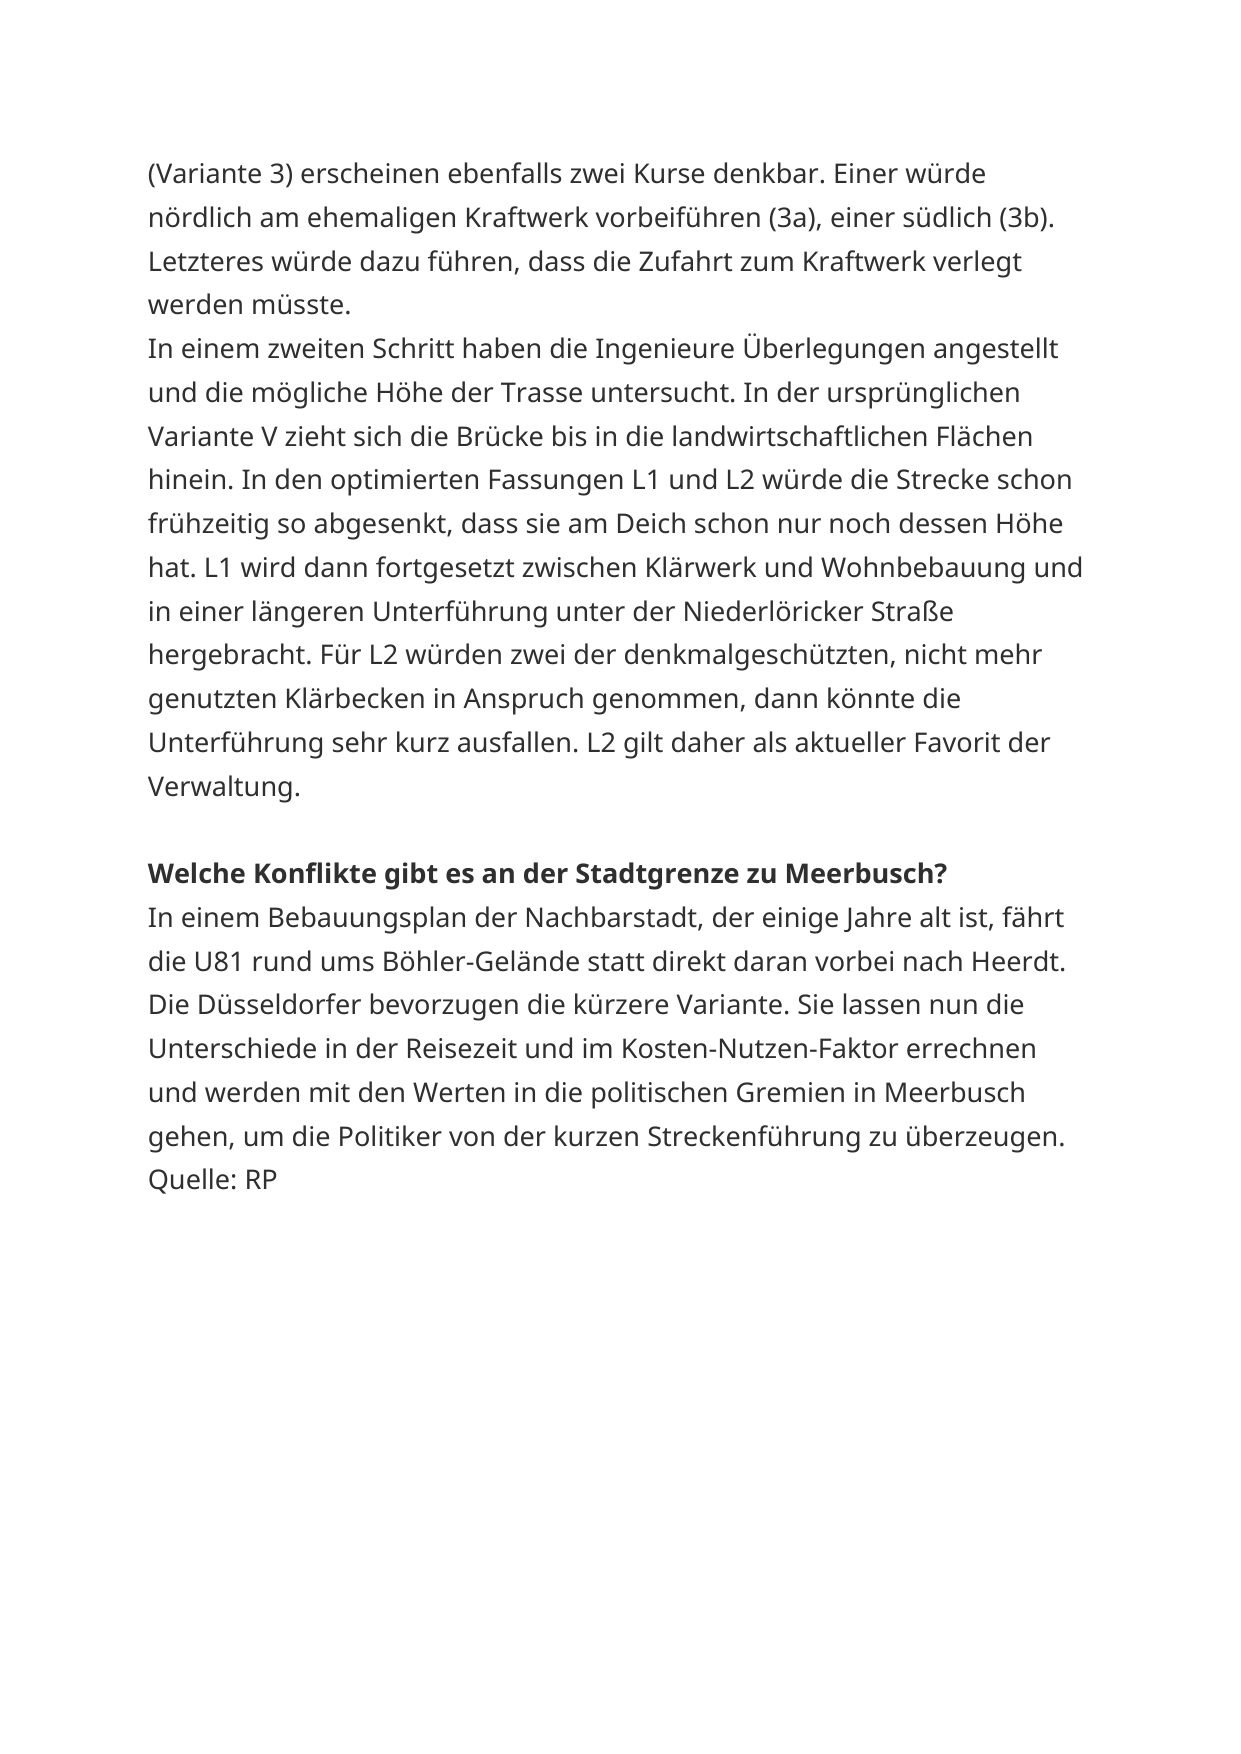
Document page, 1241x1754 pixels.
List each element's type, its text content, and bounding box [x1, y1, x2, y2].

text Welche Konflikte gibt es an der Stadtgrenze zu Meerbusch? [148, 848, 1093, 891]
text (Variante 3) erscheinen ebenfalls zwei Kurse denkbar. Einer würde nördlich am ehemaligen Kraftwerk vorbeiführen (3a), einer südlich (3b). Letzteres würde dazu führen, dass die Zufahrt zum Kraftwerk verlegt werden müsste. [148, 148, 1093, 323]
text In einem zweiten Schritt haben die Ingenieure Überlegungen angestellt und die mögliche Höhe der Trasse untersucht. In der ursprünglichen Variante V zieht sich die Brücke bis in die landwirtschaftlichen Flächen hinein. In den optimierten Fassungen L1 und L2 würde die Strecke schon frühzeitig so abgesenkt, dass sie am Deich schon nur noch dessen Höhe hat. L1 wird dann fortgesetzt zwischen Klärwerk und Wohnbebauung und in einer längeren Unterführung unter der Niederlöricker Straße hergebracht. Für L2 würden zwei der denkmalgeschützten, nicht mehr genutzten Klärbecken in Anspruch genommen, dann könnte die Unterführung sehr kurz ausfallen. L2 gilt daher als aktueller Favorit der Verwaltung. [148, 323, 1093, 804]
text In einem Bebauungsplan der Nachbarstadt, der einige Jahre alt ist, fährt die U81 rund ums Böhler-Gelände statt direkt daran vorbei nach Heerdt. Die Düsseldorfer bevorzugen die kürzere Variante. Sie lassen nun die Unterschiede in der Reisezeit und im Kosten-Nutzen-Faktor errechnen und werden mit den Werten in die politischen Gremien in Meerbusch gehen, um die Politiker von der kurzen Streckenführung zu überzeugen. [148, 891, 1093, 1154]
text Quelle: RP [148, 1154, 1093, 1198]
